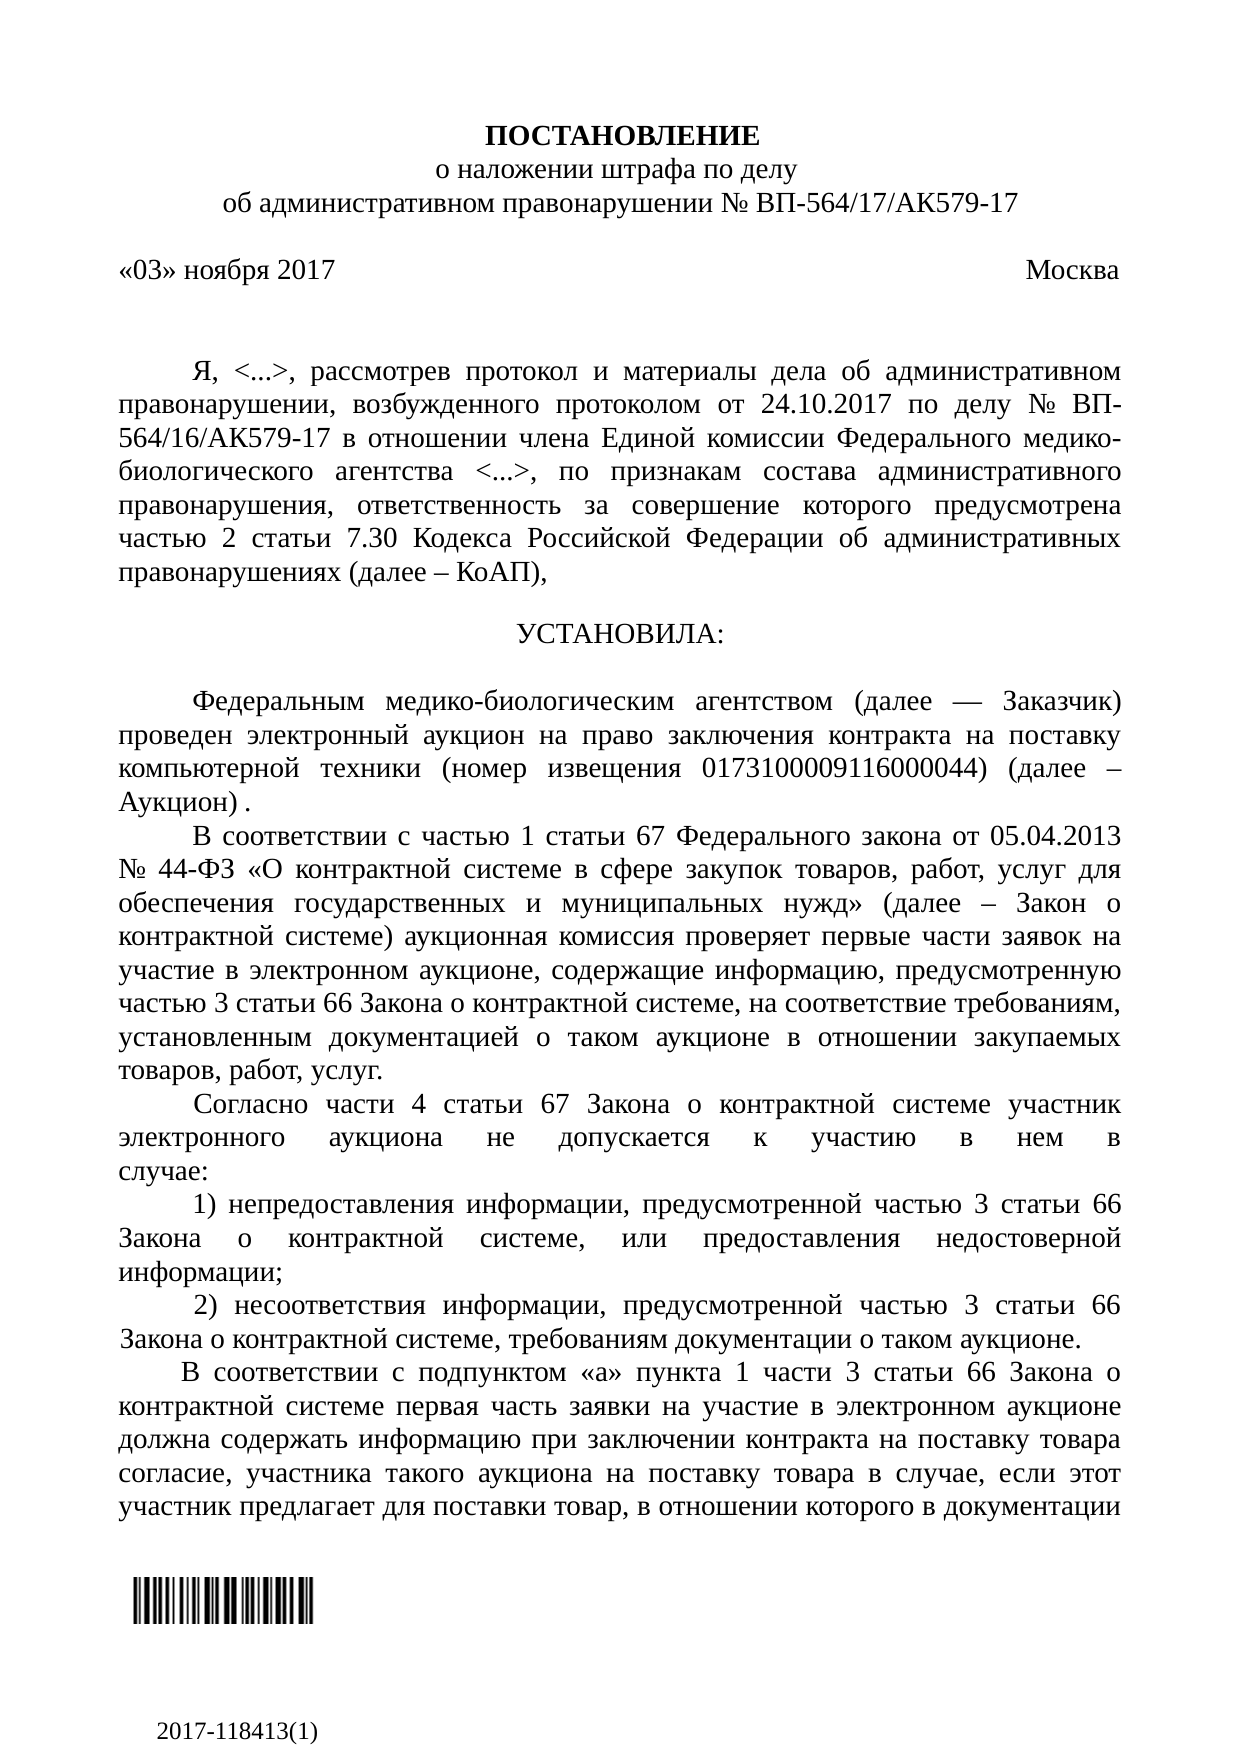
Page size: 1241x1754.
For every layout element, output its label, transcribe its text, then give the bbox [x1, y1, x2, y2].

text В соответствии с частью 1 статьи 67 Федерального закона от 05.04.2013 № 44-ФЗ «О контрактной системе в сфере закупок товаров, работ, услуг для обеспечения государственных и муниципальных нужд» (далее – Закон о контрактной системе) аукционная комиссия проверяет первые части заявок на участие в электронном аукционе, содержащие информацию, предусмотренную частью 3 статьи 66 Закона о контрактной системе, на соответствие требованиям, установленным документацией о таком аукционе в отношении закупаемых товаров, работ, услуг. [118, 818, 1122, 1086]
text об административном правонарушении № ВП-564/17/АК579-17 [118, 185, 1122, 219]
text В соответствии с подпунктом «а» пункта 1 части 3 статьи 66 Закона о контрактной системе первая часть заявки на участие в электронном аукционе должна содержать информацию при заключении контракта на поставку товара согласие, участника такого аукциона на поставку товара в случае, если этот участник предлагает для поставки товар, в отношении которого в документации [118, 1354, 1122, 1522]
text Согласно части 4 статьи 67 Закона о контрактной системе участник электронного аукциона не допускается к участию в нем в случае: [118, 1086, 1122, 1187]
text УСТАНОВИЛА: [118, 616, 1122, 650]
text 1) непредоставления информации, предусмотренной частью 3 статьи 66 Закона о контрактной системе, или предоставления недостоверной информации; [118, 1187, 1122, 1287]
text Я, <...>, рассмотрев протокол и материалы дела об административном правонарушении, возбужденного протоколом от 24.10.2017 по делу № ВП-564/16/АК579-17 в отношении члена Единой комиссии Федерального медико-биологического агентства <...>, по признакам состава административного правонарушения, ответственность за совершение которого предусмотрена частью 2 статьи 7.30 Кодекса Российской Федерации об административных правонарушениях (далее – КоАП), [118, 353, 1122, 588]
text Федеральным медико-биологическим агентством (далее — Заказчик) проведен электронный аукцион на право заключения контракта на поставку компьютерной техники (номер извещения 0173100009116000044) (далее – Аукцион) . [118, 683, 1122, 818]
text «03» ноября 2017 Москва [118, 252, 1122, 286]
text о наложении штрафа по делу [118, 152, 1122, 185]
text 2) несоответствия информации, предусмотренной частью 3 статьи 66 Закона о контрактной системе, требованиям документации о таком аукционе. [119, 1287, 1122, 1354]
text ПОСТАНОВЛЕНИЕ [117, 118, 1078, 152]
picture [118, 1577, 331, 1624]
